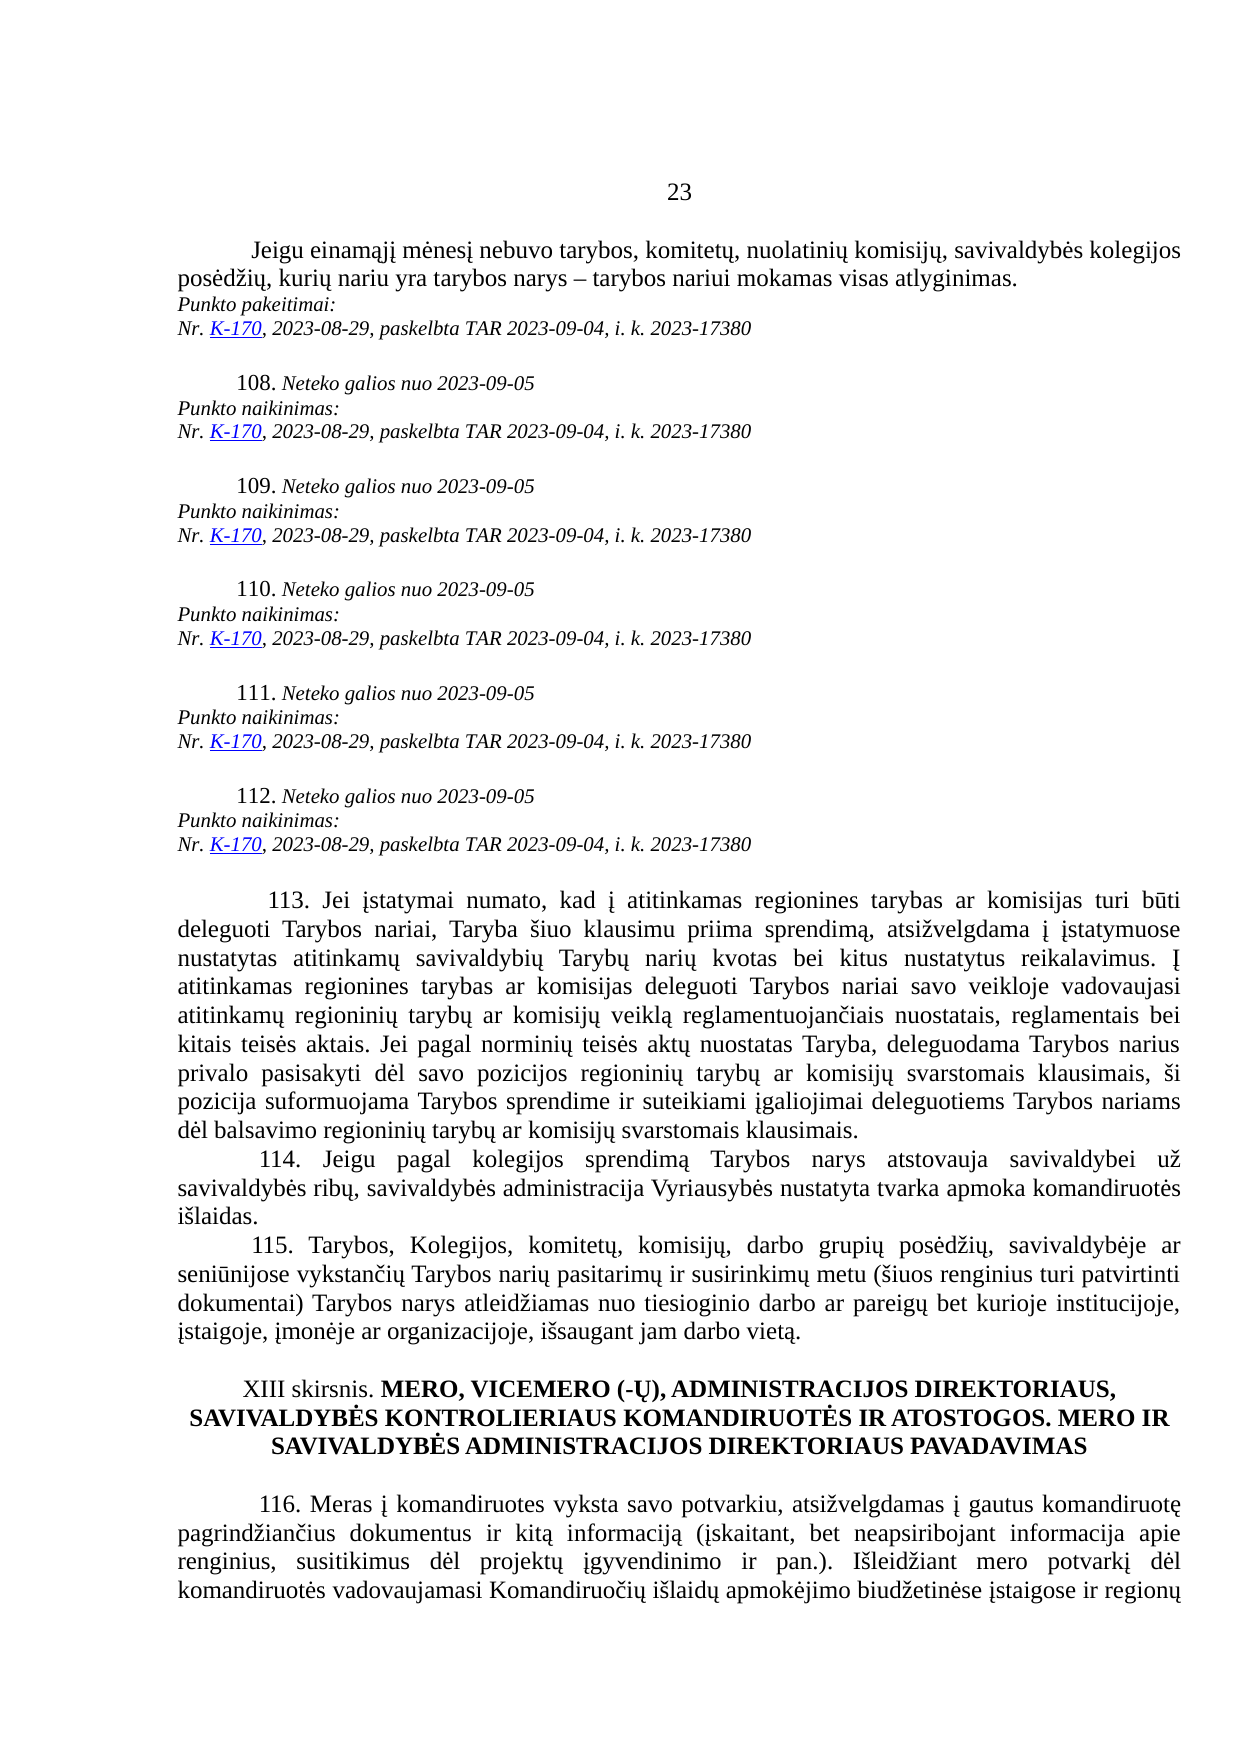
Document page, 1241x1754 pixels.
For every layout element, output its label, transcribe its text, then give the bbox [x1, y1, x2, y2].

text 114. Jeigu pagal kolegijos sprendimą Tarybos narys atstovauja savivaldybei už savivaldybės ribų, savivaldybės administracija Vyriausybės nustatyta tvarka apmoka komandiruotės išlaidas. [177, 1144, 1181, 1230]
text Punkto naikinimas: [177, 395, 1181, 419]
text Punkto naikinimas: [177, 499, 1181, 523]
text Punkto naikinimas: [177, 602, 1181, 626]
text 113. Jei įstatymai numato, kad į atitinkamas regionines tarybas ar komisijas turi būti deleguoti Tarybos nariai, Taryba šiuo klausimu priima sprendimą, atsižvelgdama į įstatymuose nustatytas atitinkamų savivaldybių Tarybų narių kvotas bei kitus nustatytus reikalavimus. Į atitinkamas regionines tarybas ar komisijas deleguoti Tarybos nariai savo veikloje vadovaujasi atitinkamų regioninių tarybų ar komisijų veiklą reglamentuojančiais nuostatais, reglamentais bei kitais teisės aktais. Jei pagal norminių teisės aktų nuostatas Taryba, deleguodama Tarybos narius privalo pasisakyti dėl savo pozicijos regioninių tarybų ar komisijų svarstomais klausimais, ši pozicija suformuojama Tarybos sprendime ir suteikiami įgaliojimai deleguotiems Tarybos nariams dėl balsavimo regioninių tarybų ar komisijų svarstomais klausimais. [177, 885, 1181, 1144]
text Punkto naikinimas: [177, 705, 1181, 729]
text 111. Neteko galios nuo 2023-09-05 [177, 679, 1181, 705]
text 116. Meras į komandiruotes vyksta savo potvarkiu, atsižvelgdamas į gautus komandiruotę pagrindžiančius dokumentus ir kitą informaciją (įskaitant, bet neapsiribojant informacija apie renginius, susitikimus dėl projektų įgyvendinimo ir pan.). Išleidžiant mero potvarkį dėl komandiruotės vadovaujamasi Komandiruočių išlaidų apmokėjimo biudžetinėse įstaigose ir regionų [177, 1489, 1181, 1604]
text Nr. K-170, 2023-08-29, paskelbta TAR 2023-09-04, i. k. 2023-17380 [177, 523, 1181, 547]
text 109. Neteko galios nuo 2023-09-05 [177, 472, 1181, 499]
text Nr. K-170, 2023-08-29, paskelbta TAR 2023-09-04, i. k. 2023-17380 [177, 626, 1181, 650]
text Punkto naikinimas: [177, 808, 1181, 832]
text XIII skirsnis. MERO, VICEMERO (-Ų), ADMINISTRACIJOS DIREKTORIAUS, SAVIVALDYBĖS KONTROLIERIAUS KOMANDIRUOTĖS IR ATOSTOGOS. MERO IR SAVIVALDYBĖS ADMINISTRACIJOS DIREKTORIAUS PAVADAVIMAS [177, 1374, 1181, 1460]
text Nr. K-170, 2023-08-29, paskelbta TAR 2023-09-04, i. k. 2023-17380 [177, 832, 1181, 856]
text 110. Neteko galios nuo 2023-09-05 [177, 576, 1181, 602]
text Nr. K-170, 2023-08-29, paskelbta TAR 2023-09-04, i. k. 2023-17380 [177, 316, 1181, 340]
text Nr. K-170, 2023-08-29, paskelbta TAR 2023-09-04, i. k. 2023-17380 [177, 419, 1181, 443]
text 108. Neteko galios nuo 2023-09-05 [177, 369, 1181, 395]
text Nr. K-170, 2023-08-29, paskelbta TAR 2023-09-04, i. k. 2023-17380 [177, 729, 1181, 753]
text 115. Tarybos, Kolegijos, komitetų, komisijų, darbo grupių posėdžių, savivaldybėje ar seniūnijose vykstančių Tarybos narių pasitarimų ir susirinkimų metu (šiuos renginius turi patvirtinti dokumentai) Tarybos narys atleidžiamas nuo tiesioginio darbo ar pareigų bet kurioje institucijoje, įstaigoje, įmonėje ar organizacijoje, išsaugant jam darbo vietą. [177, 1230, 1181, 1345]
text 112. Neteko galios nuo 2023-09-05 [177, 782, 1181, 808]
text Jeigu einamąjį mėnesį nebuvo tarybos, komitetų, nuolatinių komisijų, savivaldybės kolegijos posėdžių, kurių nariu yra tarybos narys – tarybos nariui mokamas visas atlyginimas. [177, 235, 1181, 292]
text Punkto pakeitimai: [177, 292, 1181, 316]
